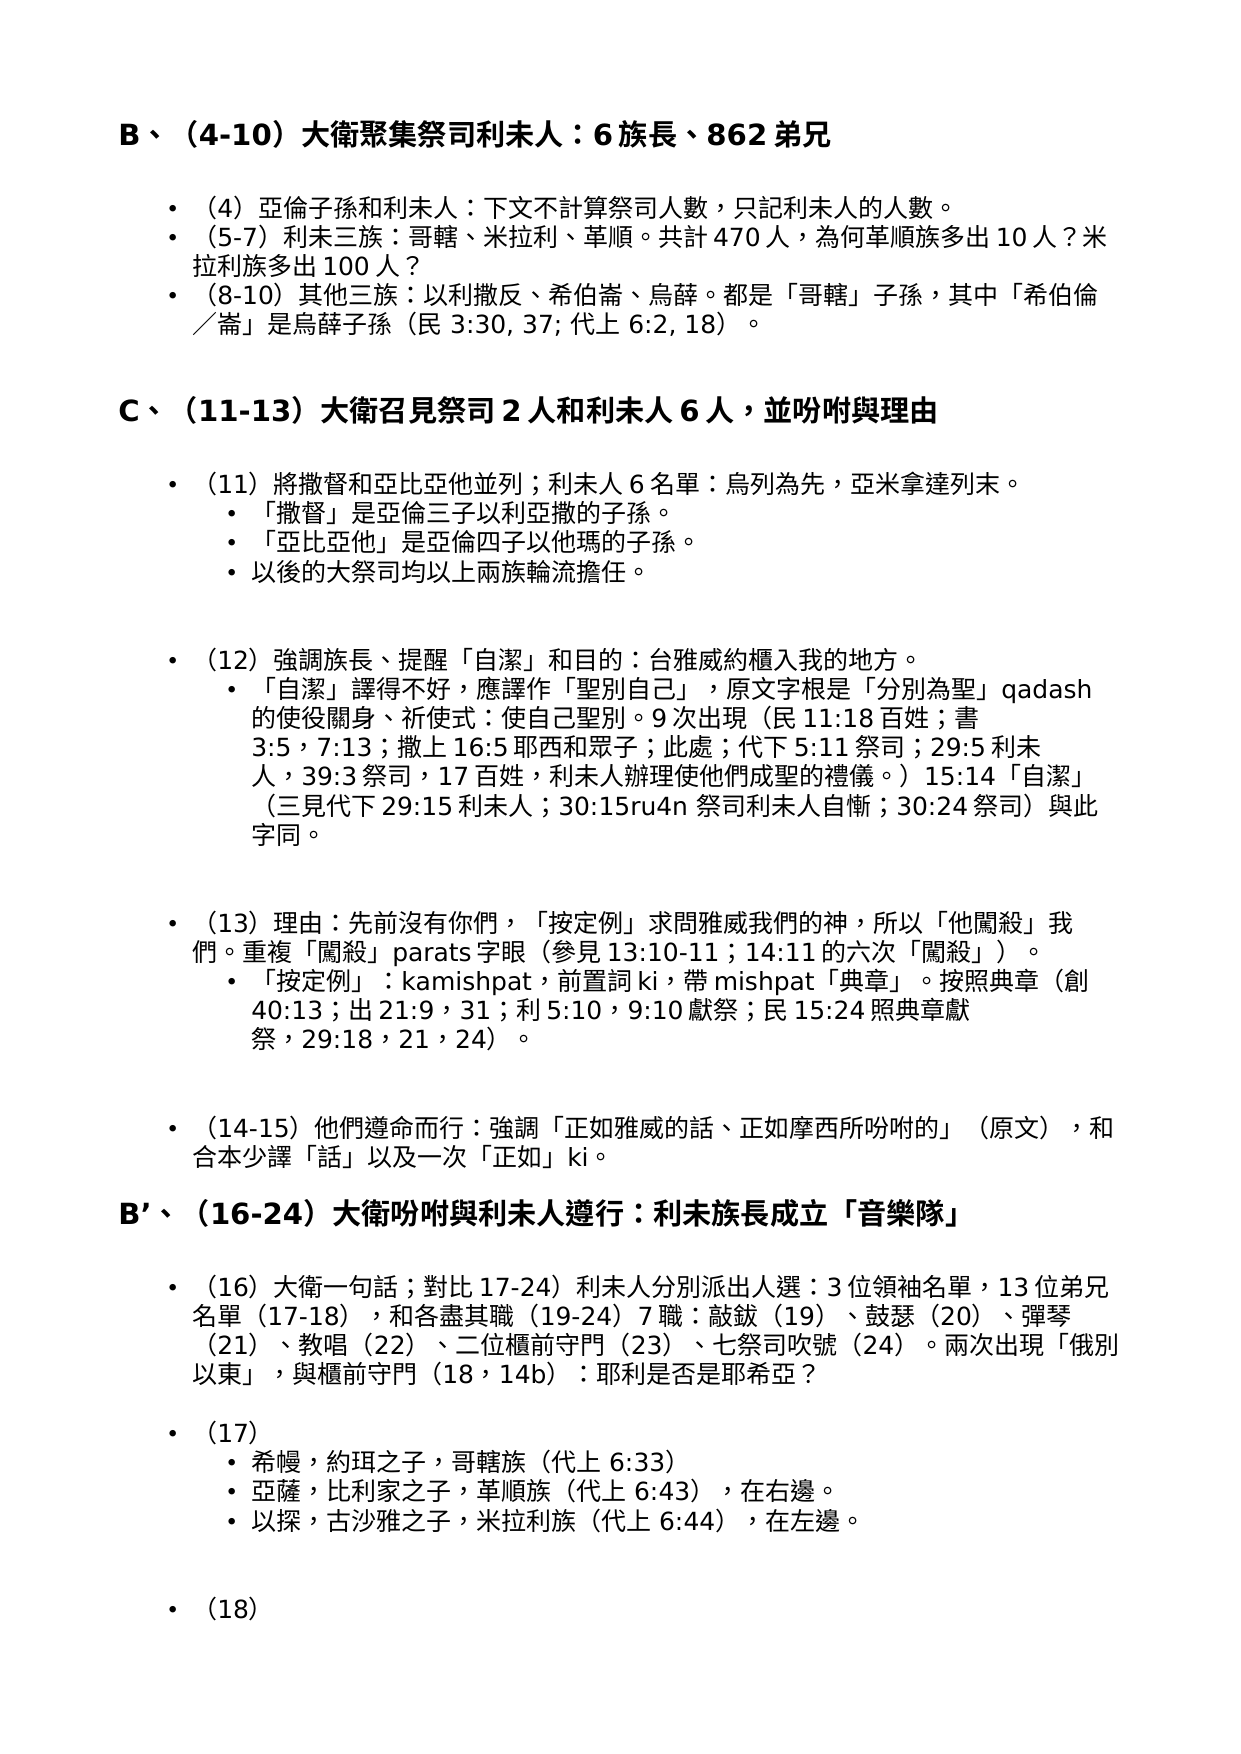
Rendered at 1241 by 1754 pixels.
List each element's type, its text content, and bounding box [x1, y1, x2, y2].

list 「撒督」是亞倫三子以利亞撒的子孫。 [236, 499, 1122, 529]
subtitle B、（4-10）大衛聚集祭司利未人：6族長、862弟兄 [118, 118, 1122, 152]
list （17） [177, 1419, 1122, 1448]
list （11）將撒督和亞比亞他並列；利未人6名單：烏列為先，亞米拿達列末。 [177, 470, 1122, 499]
list （16）大衛一句話；對比17-24）利未人分別派出人選：3位領袖名單，13位弟兄名單（17-18），和各盡其職（19-24）7職：敲鈸（19）、鼓瑟（20）、彈琴（21）、教唱（22）、二位櫃前守門（23）、七祭司吹號（24）。兩次出現「俄別以東」，與櫃前守門（18，14b）：耶利是否是耶希亞？ [177, 1273, 1122, 1390]
list （8-10）其他三族：以利撒反、希伯崙、烏薛。都是「哥轄」子孫，其中「希伯倫／崙」是烏薛子孫（民 3:30, 37; 代上 6:2, 18）。 [177, 282, 1122, 340]
list 希幔，約珥之子，哥轄族（代上 6:33） [236, 1448, 1122, 1478]
list 以後的大祭司均以上兩族輪流擔任。 [236, 558, 1122, 587]
list （14-15）他們遵命而行：強調「正如雅威的話、正如摩西所吩咐的」（原文），和合本少譯「話」以及一次「正如」ki。 [177, 1114, 1122, 1172]
list 「按定例」：kamishpat，前置詞ki，帶mishpat「典章」。按照典章（創40:13；出21:9，31；利5:10，9:10獻祭；民15:24照典章獻祭，29:18，21，24）。 [236, 967, 1122, 1055]
list （18） [177, 1595, 1122, 1624]
list 「自潔」譯得不好，應譯作「聖別自己」，原文字根是「分別為聖」qadash的使役關身、祈使式：使自己聖別。9次出現（民11:18百姓；書3:5，7:13；撒上16:5耶西和眾子；此處；代下5:11祭司；29:5利未人，39:3祭司，17百姓，利未人辦理使他們成聖的禮儀。）15:14「自潔」（三見代下29:15利未人；30:15ru4n 祭司利未人自慚；30:24祭司）與此字同。 [236, 675, 1122, 850]
subtitle B’、（16-24）大衛吩咐與利未人遵行：利未族長成立「音樂隊」 [118, 1197, 1122, 1231]
list 亞薩，比利家之子，革順族（代上 6:43），在右邊。 [236, 1478, 1122, 1507]
subtitle C、（11-13）大衛召見祭司2人和利未人6人，並吩咐與理由 [118, 394, 1122, 428]
list （12）強調族長、提醒「自潔」和目的：台雅威約櫃入我的地方。 [177, 646, 1122, 675]
list 以探，古沙雅之子，米拉利族（代上 6:44），在左邊。 [236, 1507, 1122, 1536]
list （4）亞倫子孫和利未人：下文不計算祭司人數，只記利未人的人數。 [177, 194, 1122, 223]
list 「亞比亞他」是亞倫四子以他瑪的子孫。 [236, 529, 1122, 558]
list （5-7）利未三族：哥轄、米拉利、革順。共計470人，為何革順族多出10人？米拉利族多出100人？ [177, 223, 1122, 282]
list （13）理由：先前沒有你們，「按定例」求問雅威我們的神，所以「他闖殺」我們。重複「闖殺」parats字眼（參見13:10-11；14:11的六次「闖殺」）。 [177, 909, 1122, 967]
